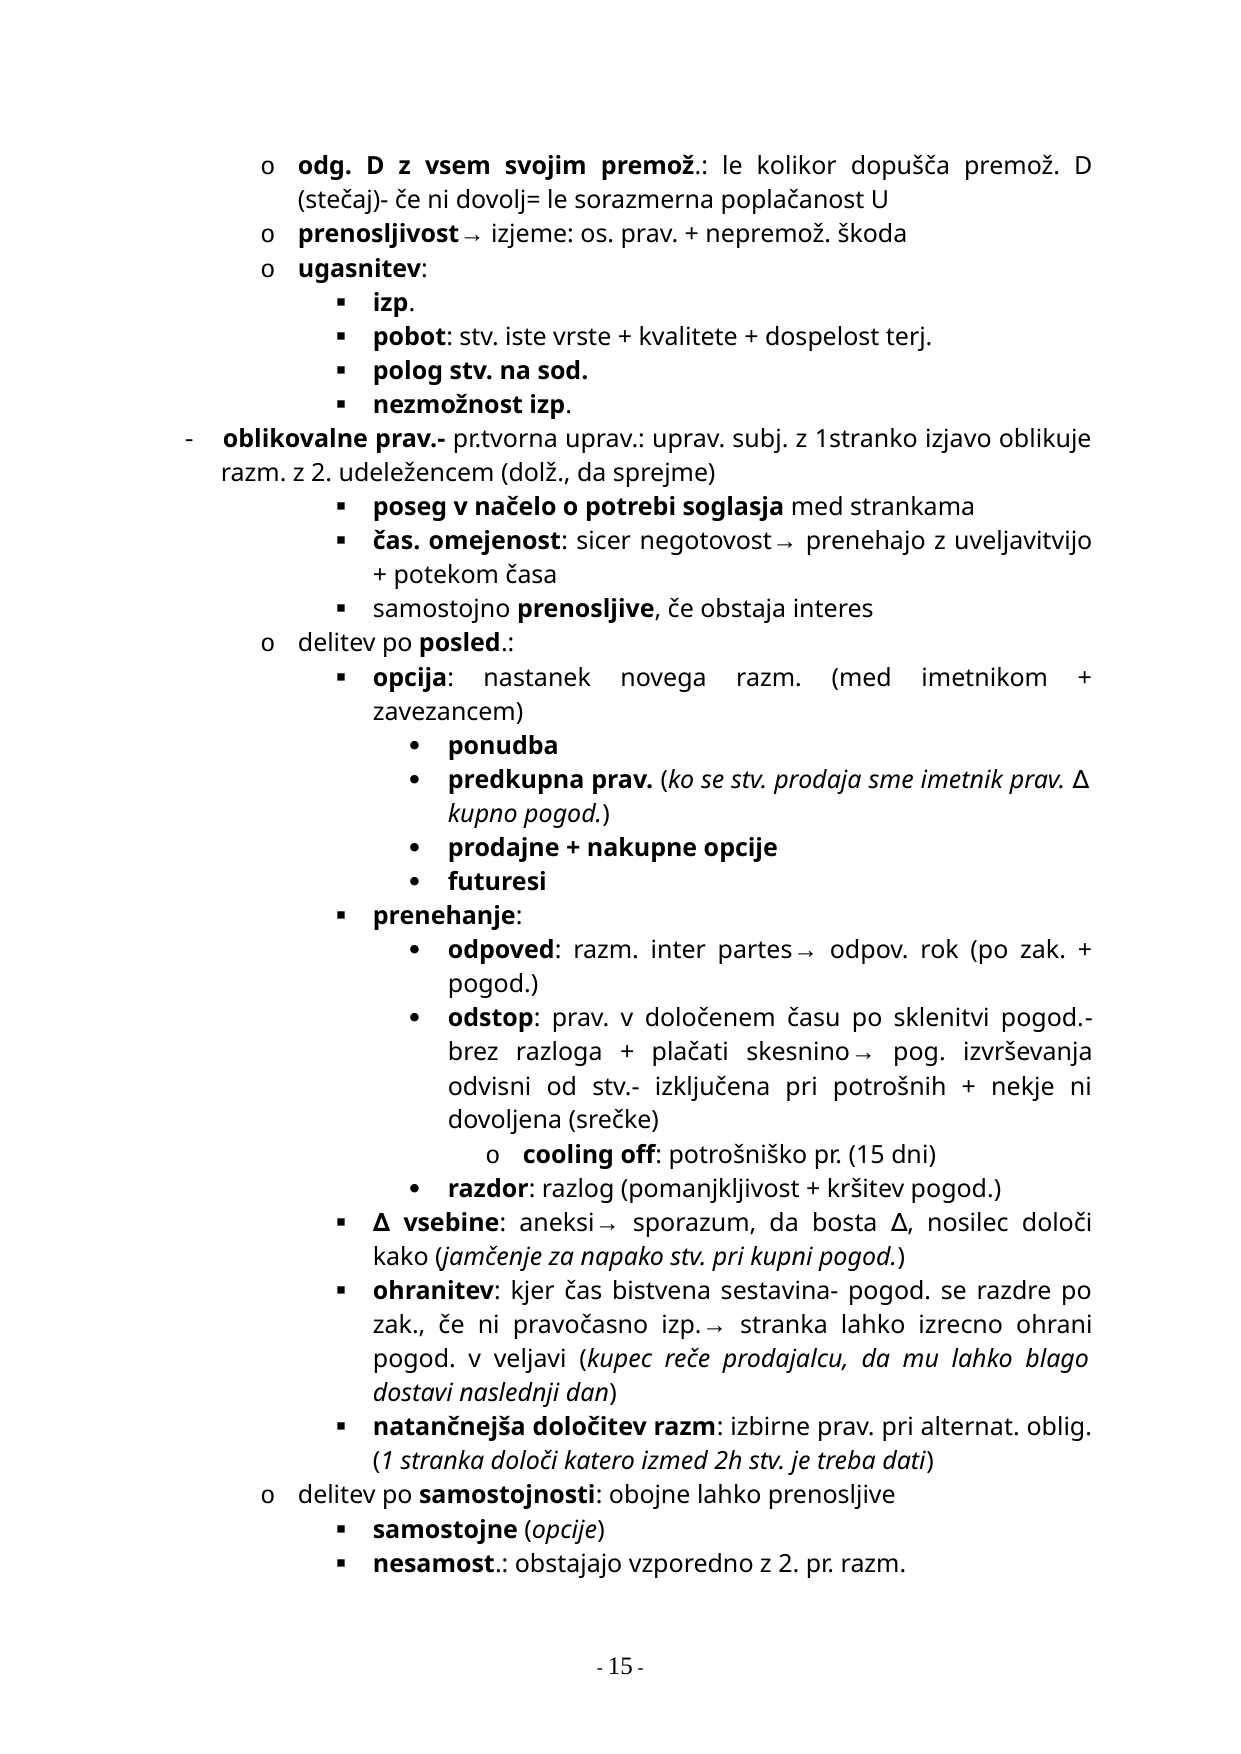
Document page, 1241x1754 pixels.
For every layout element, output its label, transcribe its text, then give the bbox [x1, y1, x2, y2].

list izp. [335, 284, 1093, 318]
list poseg v načelo o potrebi soglasja med strankama [335, 489, 1093, 523]
list odpoved: razm. inter partes→ odpov. rok (po zak. + pogod.) [410, 932, 1093, 1000]
list natančnejša določitev razm: izbirne prav. pri alternat. oblig. (1 stranka določi katero izmed 2h stv. je treba dati) [335, 1409, 1093, 1477]
list prenosljivost→ izjeme: os. prav. + nepremož. škoda [260, 216, 1093, 250]
list delitev po posled.: [260, 625, 1093, 659]
list polog stv. na sod. [335, 353, 1093, 387]
list nezmožnost izp. [335, 387, 1093, 421]
list samostojne (opcije) [335, 1511, 1093, 1545]
list predkupna prav. (ko se stv. prodaja sme imetnik prav. ∆ kupno pogod.) [410, 762, 1093, 830]
list pobot: stv. iste vrste + kvalitete + dospelost terj. [335, 318, 1093, 353]
list čas. omejenost: sicer negotovost→ prenehajo z uveljavitvijo + potekom časa [335, 523, 1093, 591]
list nesamost.: obstajajo vzporedno z 2. pr. razm. [335, 1545, 1093, 1579]
list delitev po samostojnosti: obojne lahko prenosljive [260, 1477, 1093, 1511]
list ohranitev: kjer čas bistvena sestavina- pogod. se razdre po zak., če ni pravočasno izp.→ stranka lahko izrecno ohrani pogod. v veljavi (kupec reče prodajalcu, da mu lahko blago dostavi naslednji dan) [335, 1273, 1093, 1409]
list prenehanje: [335, 898, 1093, 932]
list odg. D z vsem svojim premož.: le kolikor dopušča premož. D (stečaj)- če ni dovolj= le sorazmerna poplačanost U [260, 148, 1093, 216]
list futuresi [410, 864, 1093, 898]
list cooling off: potrošniško pr. (15 dni) [485, 1136, 1093, 1171]
list ∆ vsebine: aneksi→ sporazum, da bosta ∆, nosilec določi kako (jamčenje za napako stv. pri kupni pogod.) [335, 1204, 1093, 1273]
list ugasnitev: [260, 250, 1093, 284]
list samostojno prenosljive, če obstaja interes [335, 591, 1093, 625]
list prodajne + nakupne opcije [410, 830, 1093, 864]
list razdor: razlog (pomanjkljivost + kršitev pogod.) [410, 1171, 1093, 1204]
list opcija: nastanek novega razm. (med imetnikom + zavezancem) [335, 659, 1093, 727]
list oblikovalne prav.- pr.tvorna uprav.: uprav. subj. z 1stranko izjavo oblikuje razm. z 2. udeležencem (dolž., da sprejme) [185, 421, 1093, 489]
list ponudba [410, 727, 1093, 762]
list odstop: prav. v določenem času po sklenitvi pogod.- brez razloga + plačati skesnino→ pog. izvrševanja odvisni od stv.- izključena pri potrošnih + nekje ni dovoljena (srečke) [410, 1000, 1093, 1136]
